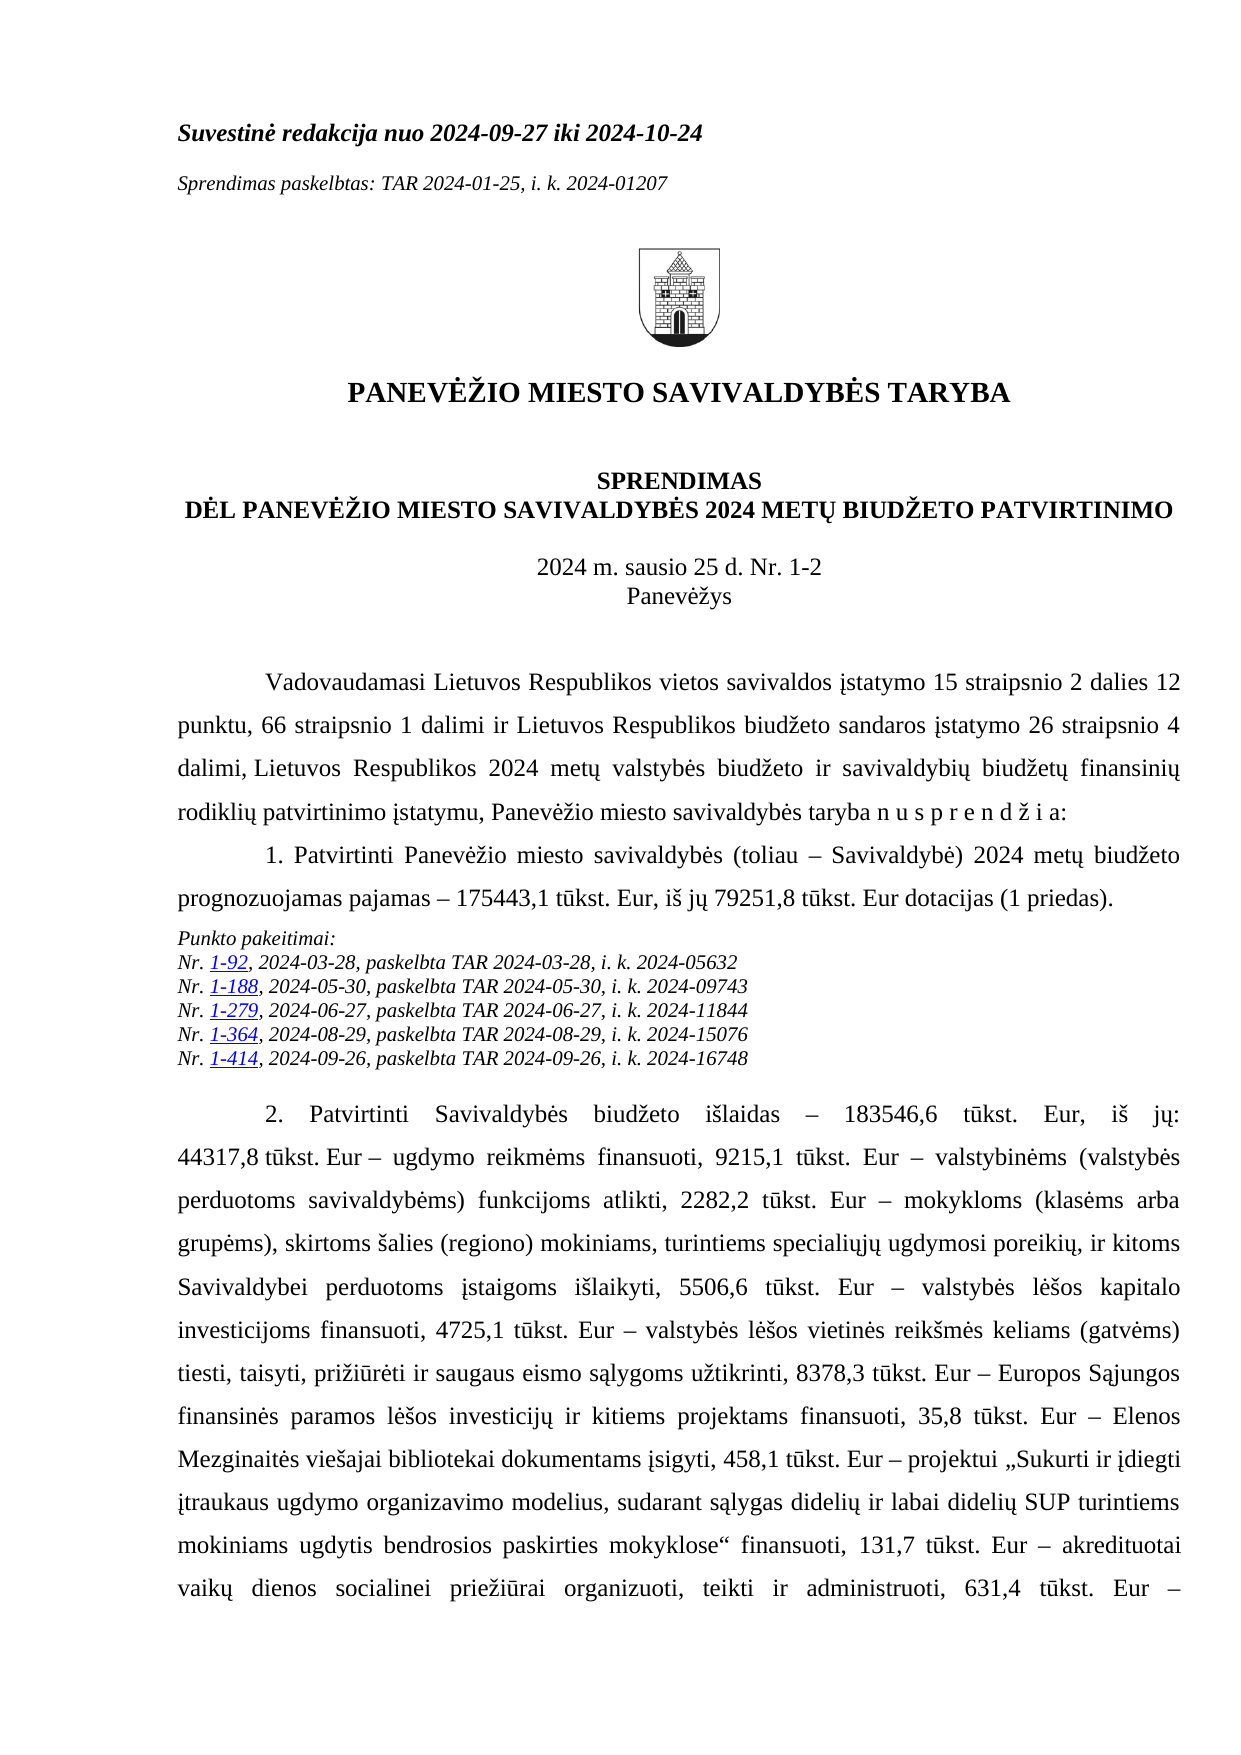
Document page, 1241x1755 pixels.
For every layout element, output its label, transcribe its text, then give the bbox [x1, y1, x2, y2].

text Vadovaudamasi Lietuvos Respublikos vietos savivaldos įstatymo 15 straipsnio 2 dalies 12 punktu, 66 straipsnio 1 dalimi ir Lietuvos Respublikos biudžeto sandaros įstatymo 26 straipsnio 4 dalimi, Lietuvos Respublikos 2024 metų valstybės biudžeto ir savivaldybių biudžetų finansinių rodiklių patvirtinimo įstatymu, Panevėžio miesto savivaldybės taryba n u s p r e n d ž i a: [177, 667, 1181, 825]
text PANEVĖŽIO MIESTO SAVIVALDYBĖS TARYBA [177, 375, 1181, 408]
text Suvestinė redakcija nuo 2024-09-27 iki 2024-10-24 [177, 118, 1181, 147]
text Sprendimas paskelbtas: TAR 2024-01-25, i. k. 2024-01207 [177, 171, 1181, 195]
text Punkto pakeitimai: [177, 926, 1181, 950]
subtitle Panevėžys [177, 581, 1181, 610]
text Nr. 1-364, 2024-08-29, paskelbta TAR 2024-08-29, i. k. 2024-15076 [177, 1022, 1181, 1046]
text Nr. 1-414, 2024-09-26, paskelbta TAR 2024-09-26, i. k. 2024-16748 [177, 1046, 1181, 1070]
text 1. Patvirtinti Panevėžio miesto savivaldybės (toliau – Savivaldybė) 2024 metų biudžeto prognozuojamas pajamas – 175443,1 tūkst. Eur, iš jų 79251,8 tūkst. Eur dotacijas (1 priedas). [177, 840, 1181, 912]
subtitle SPRENDIMAS [177, 466, 1181, 495]
text Nr. 1-92, 2024-03-28, paskelbta TAR 2024-03-28, i. k. 2024-05632 [177, 950, 1181, 974]
text 2024 m. sausio 25 d. Nr. 1-2 [177, 552, 1181, 581]
text 2. Patvirtinti Savivaldybės biudžeto išlaidas – 183546,6 tūkst. Eur, iš jų: 44317,8 tūkst. Eur – ugdymo reikmėms finansuoti, 9215,1 tūkst. Eur – valstybinėms (valstybės perduotoms savivaldybėms) funkcijoms atlikti, 2282,2 tūkst. Eur – mokykloms (klasėms arba grupėms), skirtoms šalies (regiono) mokiniams, turintiems specialiųjų ugdymosi poreikių, ir kitoms Savivaldybei perduotoms įstaigoms išlaikyti, 5506,6 tūkst. Eur – valstybės lėšos kapitalo investicijoms finansuoti, 4725,1 tūkst. Eur – valstybės lėšos vietinės reikšmės keliams (gatvėms) tiesti, taisyti, prižiūrėti ir saugaus eismo sąlygoms užtikrinti, 8378,3 tūkst. Eur – Europos Sąjungos finansinės paramos lėšos investicijų ir kitiems projektams finansuoti, 35,8 tūkst. Eur – Elenos Mezginaitės viešajai bibliotekai dokumentams įsigyti, 458,1 tūkst. Eur – projektui „Sukurti ir įdiegti įtraukaus ugdymo organizavimo modelius, sudarant sąlygas didelių ir labai didelių SUP turintiems mokiniams ugdytis bendrosios paskirties mokyklose“ finansuoti, 131,7 tūkst. Eur – akredituotai vaikų dienos socialinei priežiūrai organizuoti, teikti ir administruoti, 631,4 tūkst. Eur – [177, 1099, 1181, 1602]
text DĖL PANEVĖŽIO MIESTO SAVIVALDYBĖS 2024 METŲ BIUDŽETO PATVIRTINIMO [177, 495, 1181, 523]
text Nr. 1-188, 2024-05-30, paskelbta TAR 2024-05-30, i. k. 2024-09743 [177, 974, 1181, 998]
text Nr. 1-279, 2024-06-27, paskelbta TAR 2024-06-27, i. k. 2024-11844 [177, 998, 1181, 1022]
